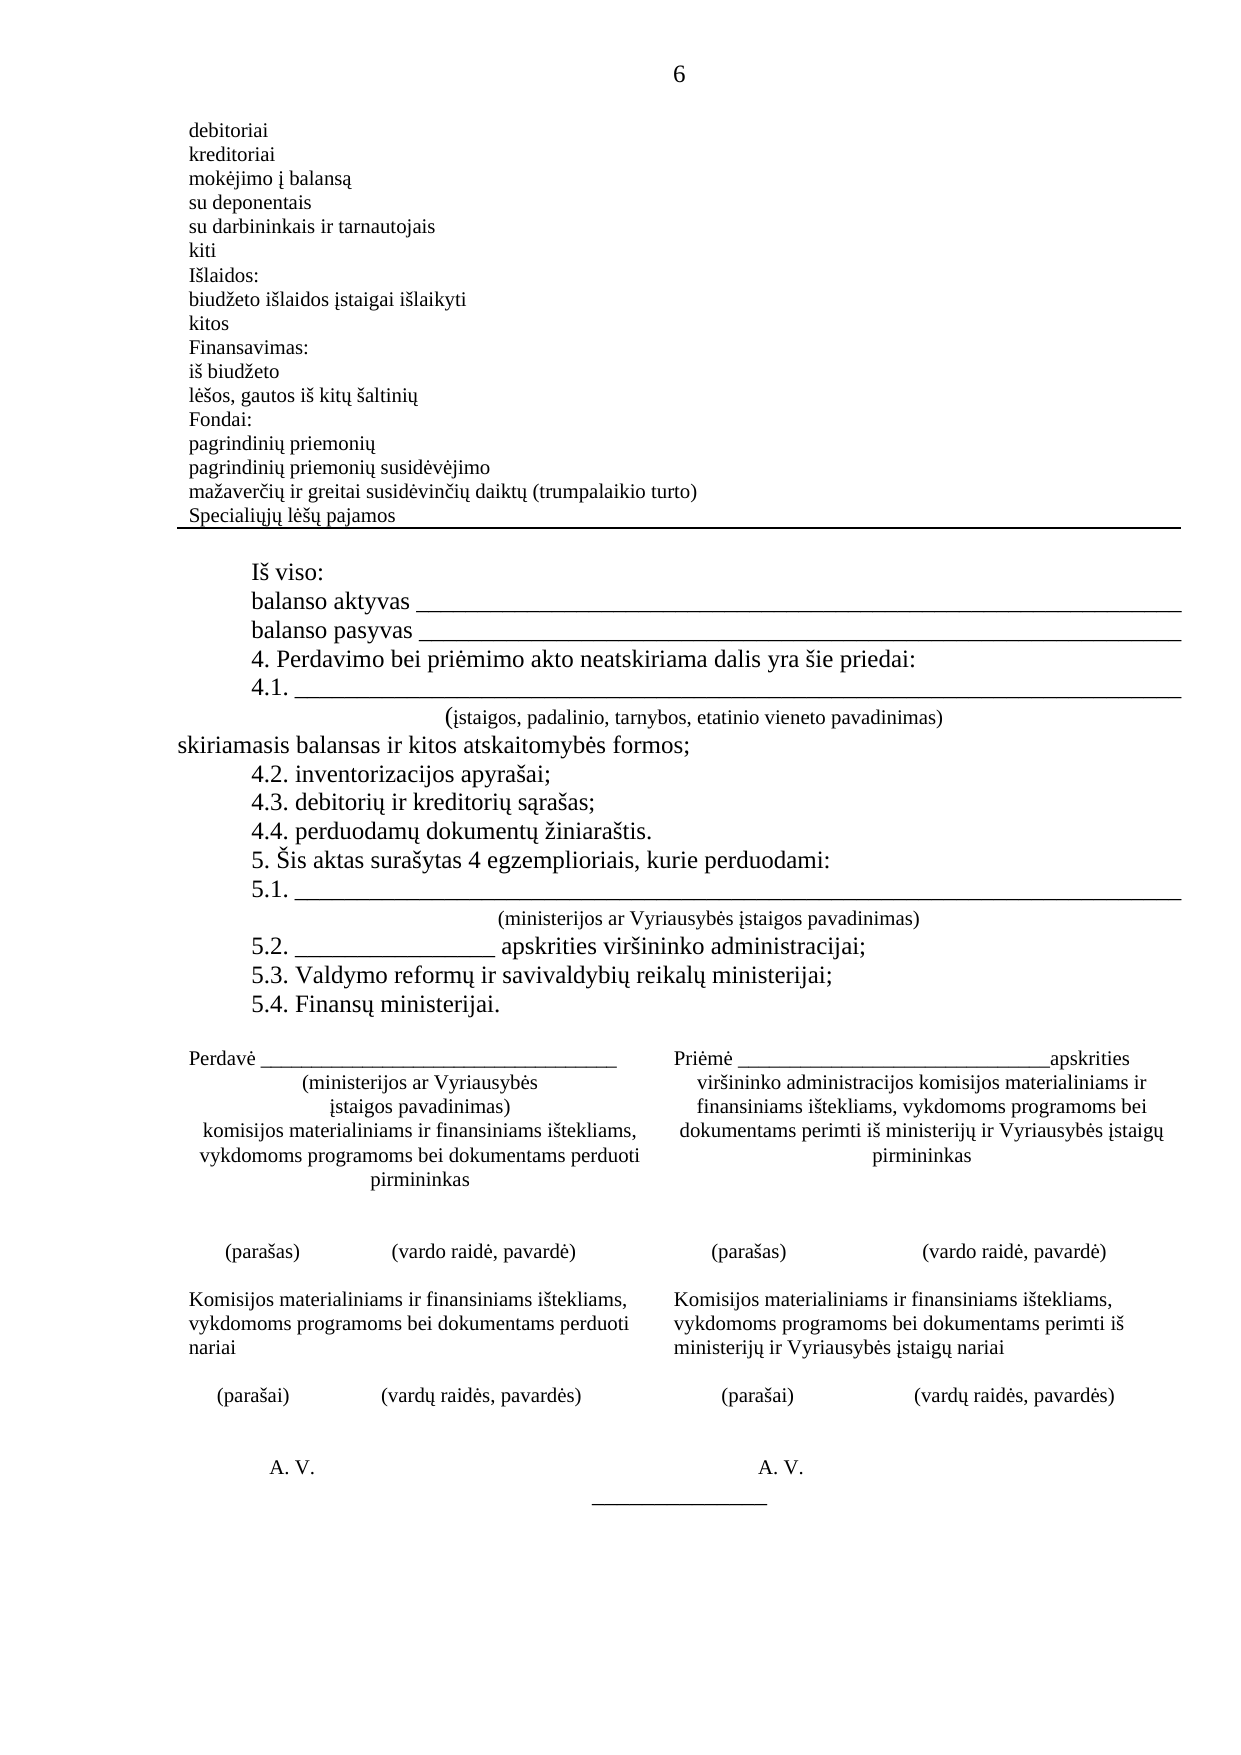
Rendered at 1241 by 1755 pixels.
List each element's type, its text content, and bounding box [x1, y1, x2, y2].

table_cell [1060, 263, 1181, 287]
table_cell mokėjimo į balansą [177, 166, 939, 190]
table_cell [1060, 431, 1181, 455]
table_cell [1060, 311, 1181, 335]
text skiriamasis balansas ir kitos atskaitomybės formos; [177, 730, 1181, 759]
table_cell kitos [177, 311, 939, 335]
table_cell [939, 455, 1060, 479]
text 4.3. debitorių ir kreditorių sąrašas; [177, 787, 1181, 816]
text Iš viso: [177, 557, 1181, 586]
table_cell [1060, 287, 1181, 311]
table_cell pagrindinių priemonių susidėvėjimo [177, 455, 939, 479]
table_cell [939, 311, 1060, 335]
table_cell [939, 407, 1060, 431]
table_cell lėšos, gautos iš kitų šaltinių [177, 383, 939, 407]
text 5.2. ________________ apskrities viršininko administracijai; [177, 931, 1181, 960]
table_cell [1060, 214, 1181, 238]
text 4. Perdavimo bei priėmimo akto neatskiriama dalis yra šie priedai: [177, 644, 1181, 672]
table_header Priėmė apskrities viršininko administracijos komisijos materialiniams ir finansiniams ištekliams, vykdomoms programoms bei dokumentams perimti iš ministerijų ir Vyriausybės įstaigų pirmininkas (parašas) (vardo raidė, pavardė) Komisijos materialiniams ir finansiniams ištekliams, vykdomoms programoms bei dokumentams perimti iš ministerijų ir Vyriausybės įstaigų nariai (parašai) (vardų raidės, pavardės) A. V. [663, 1046, 1181, 1479]
table_cell [1060, 359, 1181, 383]
table_cell [1060, 239, 1181, 262]
table_cell [1060, 455, 1181, 479]
table_cell kiti [177, 239, 939, 262]
table_header Perdavė (ministerijos ar Vyriausybės įstaigos pavadinimas) komisijos materialiniams ir finansiniams ištekliams, vykdomoms programoms bei dokumentams perduoti pirmininkas (parašas) (vardo raidė, pavardė) Komisijos materialiniams ir finansiniams ištekliams, vykdomoms programoms bei dokumentams perduoti nariai (parašai) (vardų raidės, pavardės) A. V. [177, 1046, 662, 1479]
text (ministerijos ar Vyriausybės įstaigos pavadinimas) [177, 902, 1181, 931]
table_cell [939, 263, 1060, 287]
table_cell [939, 479, 1060, 503]
table_cell [939, 383, 1060, 407]
table_cell [1060, 407, 1181, 431]
table_cell [1060, 118, 1181, 142]
table_cell Išlaidos: [177, 263, 939, 287]
table_cell [1060, 479, 1181, 503]
table_cell biudžeto išlaidos įstaigai išlaikyti [177, 287, 939, 311]
table_cell Specialiųjų lėšų pajamos [177, 503, 939, 527]
text balanso pasyvas [177, 615, 1181, 644]
table_cell Finansavimas: [177, 335, 939, 359]
table_cell [939, 190, 1060, 214]
table_cell [939, 166, 1060, 190]
text 5.3. Valdymo reformų ir savivaldybių reikalų ministerijai; [177, 960, 1181, 989]
table_cell [939, 431, 1060, 455]
text ______________ [177, 1479, 1181, 1508]
table_cell [1060, 190, 1181, 214]
table_cell [939, 142, 1060, 166]
table_cell debitoriai [177, 118, 939, 142]
table_cell [939, 118, 1060, 142]
table_cell [939, 503, 1060, 527]
table_cell [1060, 142, 1181, 166]
table_cell su darbininkais ir tarnautojais [177, 214, 939, 238]
text 5.1. [177, 874, 1181, 902]
table_cell Fondai: [177, 407, 939, 431]
text balanso aktyvas [177, 586, 1181, 615]
table_cell [1060, 383, 1181, 407]
text 5.4. Finansų ministerijai. [177, 989, 1181, 1017]
table_cell [939, 359, 1060, 383]
text 4.1. [177, 672, 1181, 701]
text 5. Šis aktas surašytas 4 egzemplioriais, kurie perduodami: [177, 845, 1181, 874]
table_cell [939, 287, 1060, 311]
text 4.2. inventorizacijos apyrašai; [177, 759, 1181, 787]
table_cell pagrindinių priemonių [177, 431, 939, 455]
table_cell mažaverčių ir greitai susidėvinčių daiktų (trumpalaikio turto) [177, 479, 939, 503]
text 4.4. perduodamų dokumentų žiniaraštis. [177, 816, 1181, 845]
table_cell su deponentais [177, 190, 939, 214]
table_cell [939, 239, 1060, 262]
table_cell [1060, 503, 1181, 527]
text (įstaigos, padalinio, tarnybos, etatinio vieneto pavadinimas) [177, 701, 1181, 730]
table_cell [939, 335, 1060, 359]
table_cell [939, 214, 1060, 238]
table_cell iš biudžeto [177, 359, 939, 383]
table_cell kreditoriai [177, 142, 939, 166]
table_cell [1060, 335, 1181, 359]
table_cell [1060, 166, 1181, 190]
